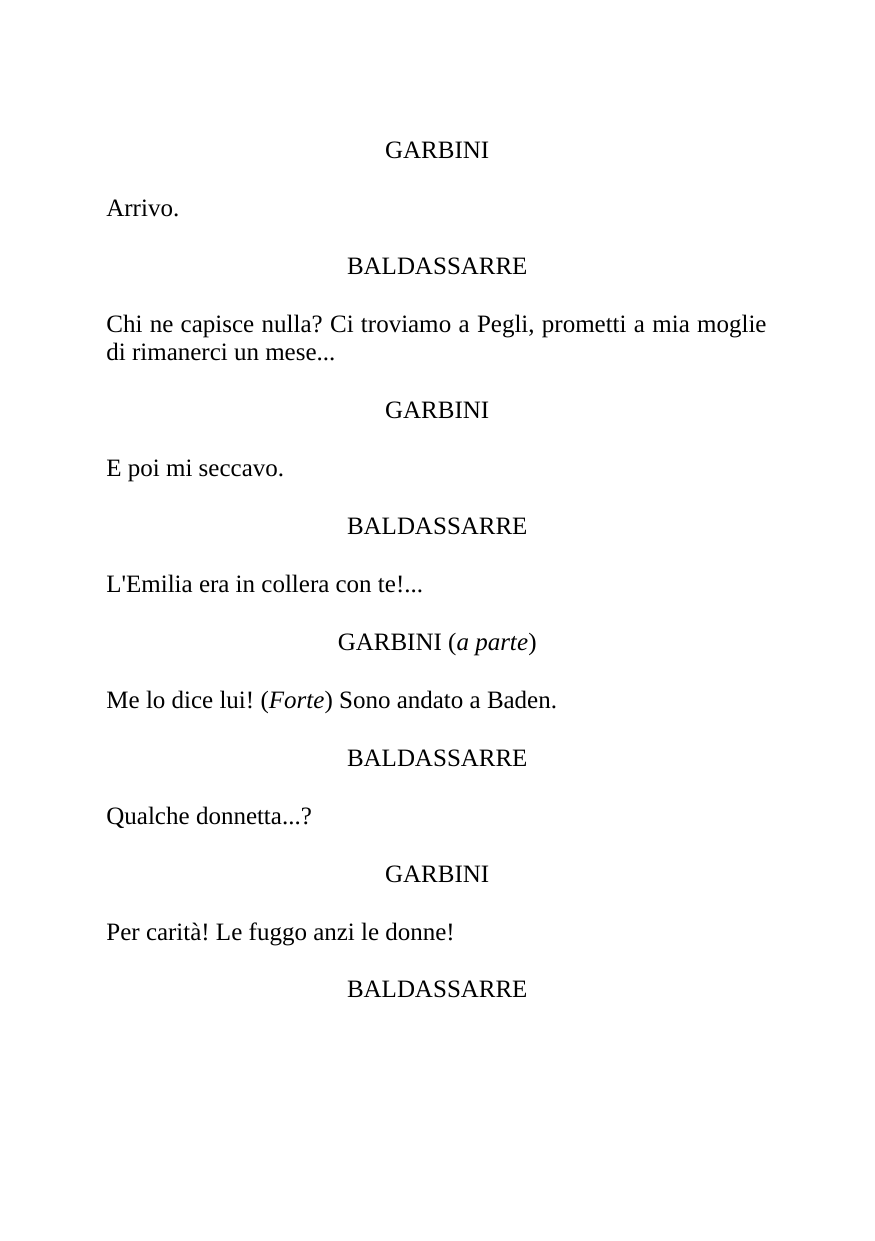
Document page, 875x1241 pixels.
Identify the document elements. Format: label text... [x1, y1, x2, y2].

text BALDASSARRE [106, 743, 768, 772]
text Me lo dice lui! (Forte) Sono andato a Baden. [106, 685, 768, 714]
text GARBINI [106, 135, 768, 164]
text GARBINI (a parte) [106, 627, 768, 656]
text E poi mi seccavo. [106, 453, 768, 482]
text BALDASSARRE [106, 511, 768, 540]
text GARBINI [106, 395, 768, 424]
text Arrivo. [106, 193, 768, 222]
text Qualche donnetta...? [106, 801, 768, 829]
text Per carità! Le fuggo anzi le donne! [106, 917, 768, 945]
text GARBINI [106, 859, 768, 887]
text L'Emilia era in collera con te!... [106, 569, 768, 598]
text BALDASSARRE [106, 251, 768, 279]
text BALDASSARRE [106, 974, 768, 1003]
text Chi ne capisce nulla? Ci troviamo a Pegli, prometti a mia moglie di rimanerci un mese... [106, 309, 768, 366]
